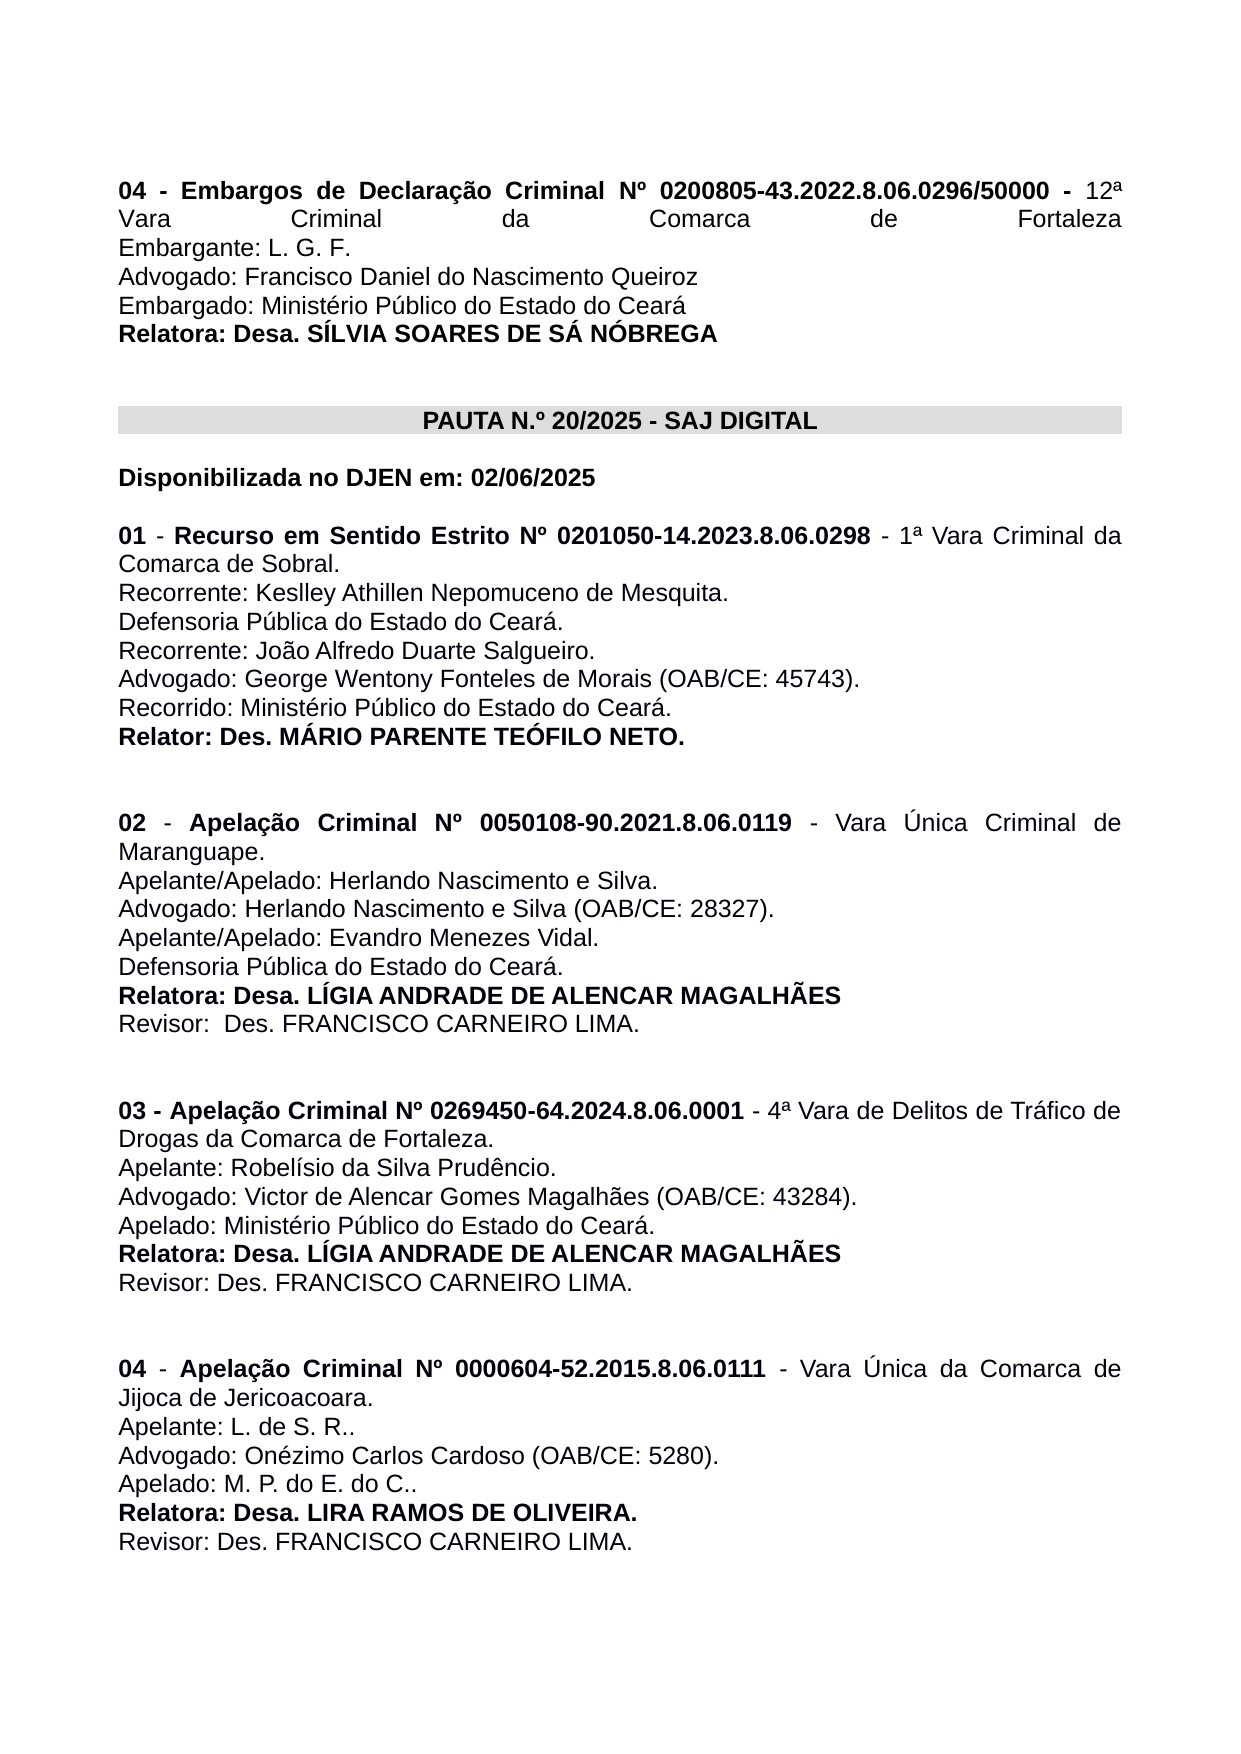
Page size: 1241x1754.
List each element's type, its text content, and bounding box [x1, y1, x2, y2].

text Embargado: Ministério Público do Estado do Ceará [118, 291, 1122, 319]
text Relatora: Desa. LÍGIA ANDRADE DE ALENCAR MAGALHÃES [118, 981, 1122, 1009]
text 03 - Apelação Criminal Nº 0269450-64.2024.8.06.0001 - 4ª Vara de Delitos de Tráfico de Drogas da Comarca de Fortaleza. [118, 1096, 1122, 1153]
text Apelante: L. de S. R.. [118, 1412, 1122, 1441]
text Revisor: Des. FRANCISCO CARNEIRO LIMA. [118, 1527, 1122, 1556]
text 04 - Apelação Criminal Nº 0000604-52.2015.8.06.0111 - Vara Única da Comarca de Jijoca de Jericoacoara. [118, 1354, 1122, 1412]
text 02 - Apelação Criminal Nº 0050108-90.2021.8.06.0119 - Vara Única Criminal de Maranguape. [118, 808, 1122, 866]
text Advogado: Francisco Daniel do Nascimento Queiroz [118, 262, 1122, 291]
text Relatora: Desa. SÍLVIA SOARES DE SÁ NÓBREGA [118, 319, 1122, 348]
text Advogado: Victor de Alencar Gomes Magalhães (OAB/CE: 43284). [118, 1182, 1122, 1211]
text Recorrente: João Alfredo Duarte Salgueiro. [118, 636, 1122, 664]
text Relatora: Desa. LIRA RAMOS DE OLIVEIRA. [118, 1498, 1122, 1527]
text Apelante/Apelado: Evandro Menezes Vidal. [118, 923, 1122, 952]
text Advogado: Onézimo Carlos Cardoso (OAB/CE: 5280). [118, 1441, 1122, 1469]
text Advogado: George Wentony Fonteles de Morais (OAB/CE: 45743). [118, 664, 1122, 693]
text Apelado: Ministério Público do Estado do Ceará. [118, 1211, 1122, 1239]
text Relator: Des. MÁRIO PARENTE TEÓFILO NETO. [118, 722, 1122, 751]
text 01 - Recurso em Sentido Estrito Nº 0201050-14.2023.8.06.0298 - 1ª Vara Criminal da Comarca de Sobral. [118, 521, 1122, 578]
text PAUTA N.º 20/2025 - SAJ DIGITAL [118, 406, 1122, 434]
text Disponibilizada no DJEN em: 02/06/2025 [118, 463, 1122, 492]
text Advogado: Herlando Nascimento e Silva (OAB/CE: 28327). [118, 894, 1122, 923]
text Recorrido: Ministério Público do Estado do Ceará. [118, 693, 1122, 722]
text Recorrente: Keslley Athillen Nepomuceno de Mesquita. [118, 578, 1122, 607]
text 04 - Embargos de Declaração Criminal Nº 0200805-43.2022.8.06.0296/50000 - 12ª Vara Criminal da Comarca de Fortaleza Embargante: L. G. F. [118, 176, 1122, 262]
text Revisor: Des. FRANCISCO CARNEIRO LIMA. [118, 1009, 1122, 1038]
text Defensoria Pública do Estado do Ceará. [118, 607, 1122, 636]
text Relatora: Desa. LÍGIA ANDRADE DE ALENCAR MAGALHÃES [118, 1239, 1122, 1268]
text Revisor: Des. FRANCISCO CARNEIRO LIMA. [118, 1268, 1122, 1297]
text Apelado: M. P. do E. do C.. [118, 1469, 1122, 1498]
text Apelante/Apelado: Herlando Nascimento e Silva. [118, 866, 1122, 894]
text Apelante: Robelísio da Silva Prudêncio. [118, 1153, 1122, 1182]
text Defensoria Pública do Estado do Ceará. [118, 952, 1122, 981]
